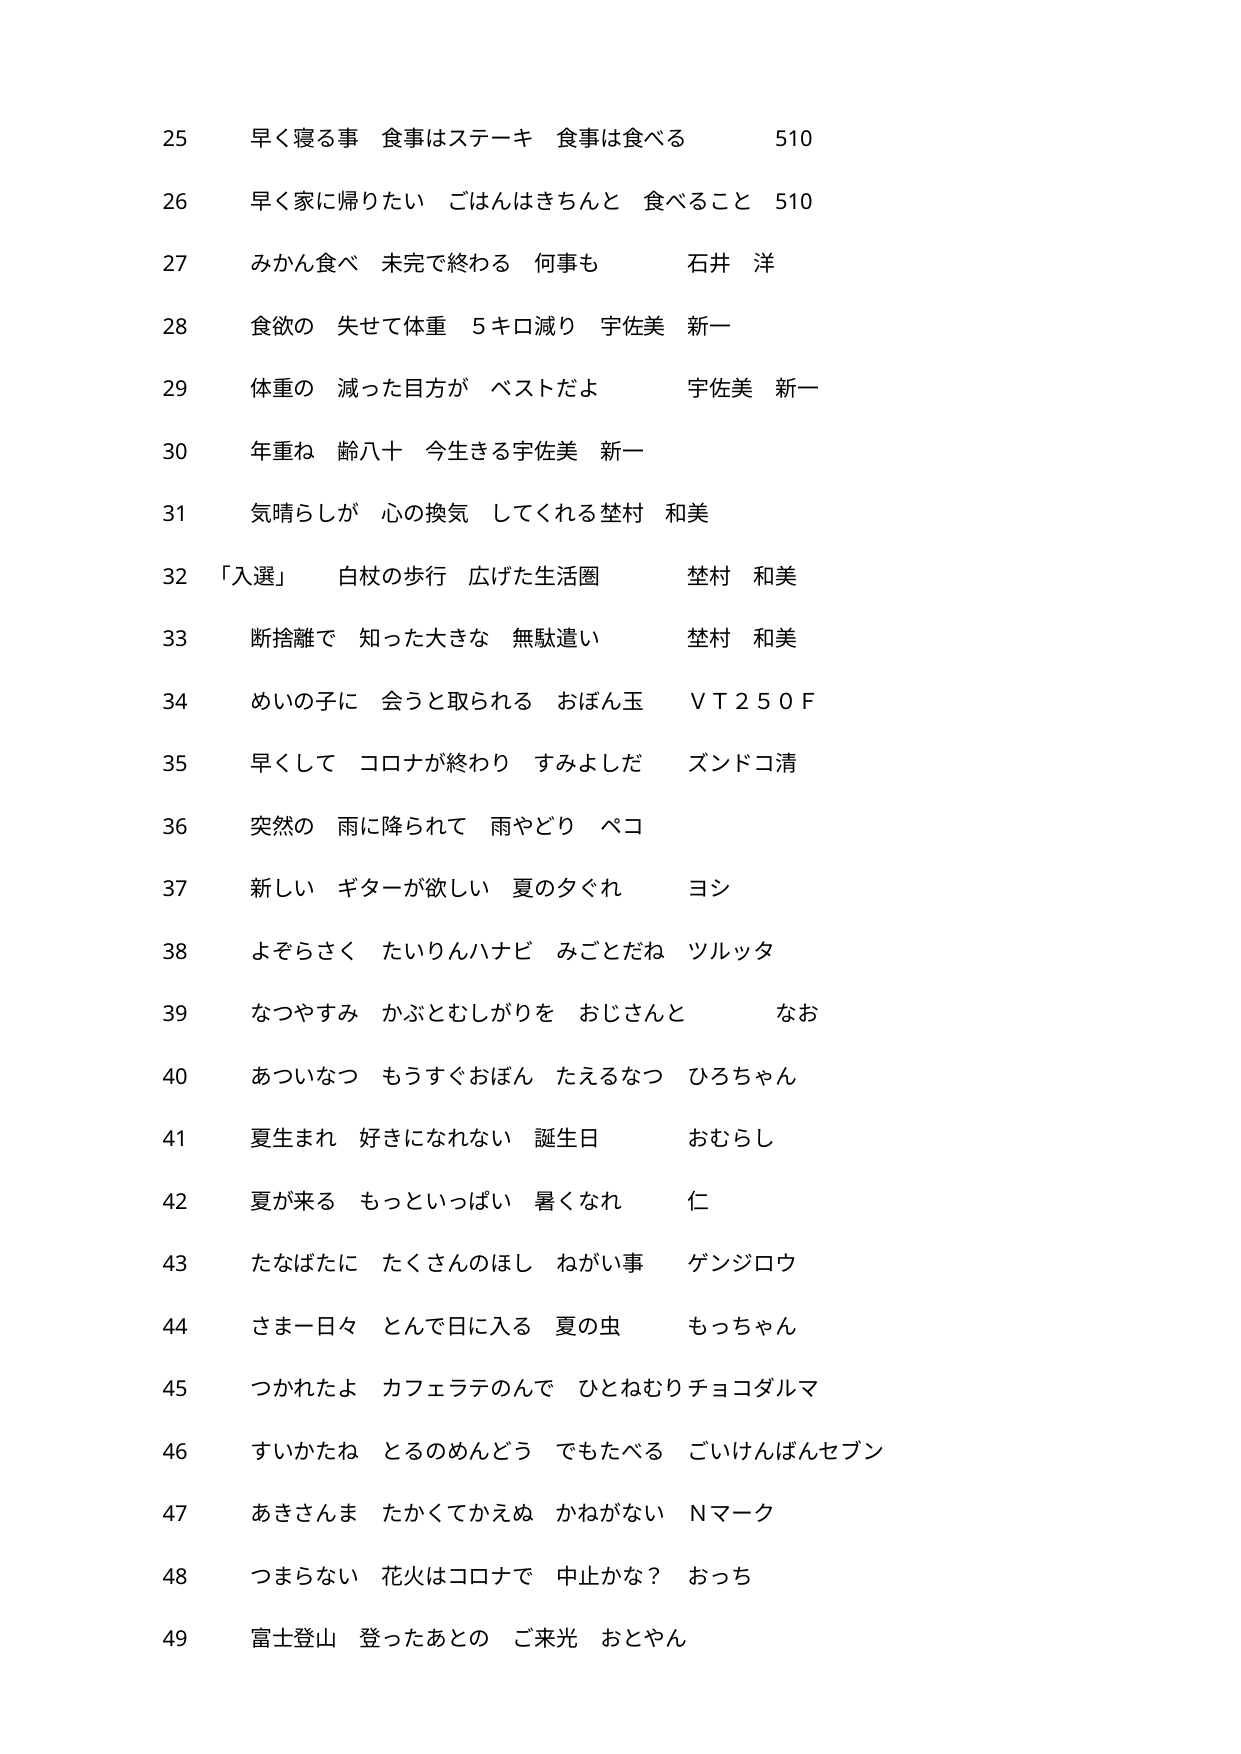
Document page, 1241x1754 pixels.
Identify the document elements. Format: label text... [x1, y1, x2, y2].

text 29 体重の 減った目方が ベストだよ 宇佐美 新一 [75, 346, 1165, 408]
text 31 気晴らしが 心の換気 してくれる 埜村 和美 [75, 471, 1165, 533]
text 41 夏生まれ 好きになれない 誕生日 おむらし [75, 1096, 1165, 1158]
text 27 みかん食べ 未完で終わる 何事も 石井 洋 [75, 221, 1165, 283]
text 32 「入選」 白杖の歩行 広げた生活圏 埜村 和美 [75, 533, 1165, 596]
text 30 年重ね 齢八十 今生きる 宇佐美 新一 [75, 408, 1165, 471]
text 46 すいかたね とるのめんどう でもたべる ごいけんばんセブン [75, 1408, 1165, 1471]
text 48 つまらない 花火はコロナで 中止かな？ おっち [75, 1533, 1165, 1596]
text 36 突然の 雨に降られて 雨やどり ペコ [75, 783, 1165, 846]
text 34 めいの子に 会うと取られる おぼん玉 ＶＴ２５０Ｆ [75, 658, 1165, 721]
text 26 早く家に帰りたい ごはんはきちんと 食べること 510 [75, 158, 1165, 221]
text 44 さまー日々 とんで日に入る 夏の虫 もっちゃん [75, 1283, 1165, 1346]
text 37 新しい ギターが欲しい 夏の夕ぐれ ヨシ [75, 846, 1165, 908]
text 25 早く寝る事 食事はステーキ 食事は食べる 510 [75, 96, 1165, 158]
text 39 なつやすみ かぶとむしがりを おじさんと なお [75, 971, 1165, 1033]
text 49 富士登山 登ったあとの ご来光 おとやん [75, 1596, 1165, 1658]
text 33 断捨離で 知った大きな 無駄遣い 埜村 和美 [75, 596, 1165, 658]
text 42 夏が来る もっといっぱい 暑くなれ 仁 [75, 1158, 1165, 1221]
text 38 よぞらさく たいりんハナビ みごとだね ツルッタ [75, 908, 1165, 971]
text 47 あきさんま たかくてかえぬ かねがない Ｎマーク [75, 1471, 1165, 1533]
text 45 つかれたよ カフェラテのんで ひとねむり チョコダルマ [75, 1346, 1165, 1408]
text 28 食欲の 失せて体重 ５キロ減り 宇佐美 新一 [75, 283, 1165, 346]
text 43 たなばたに たくさんのほし ねがい事 ゲンジロウ [75, 1221, 1165, 1283]
text 35 早くして コロナが終わり すみよしだ ズンドコ清 [75, 721, 1165, 783]
text 40 あついなつ もうすぐおぼん たえるなつ ひろちゃん [75, 1033, 1165, 1096]
